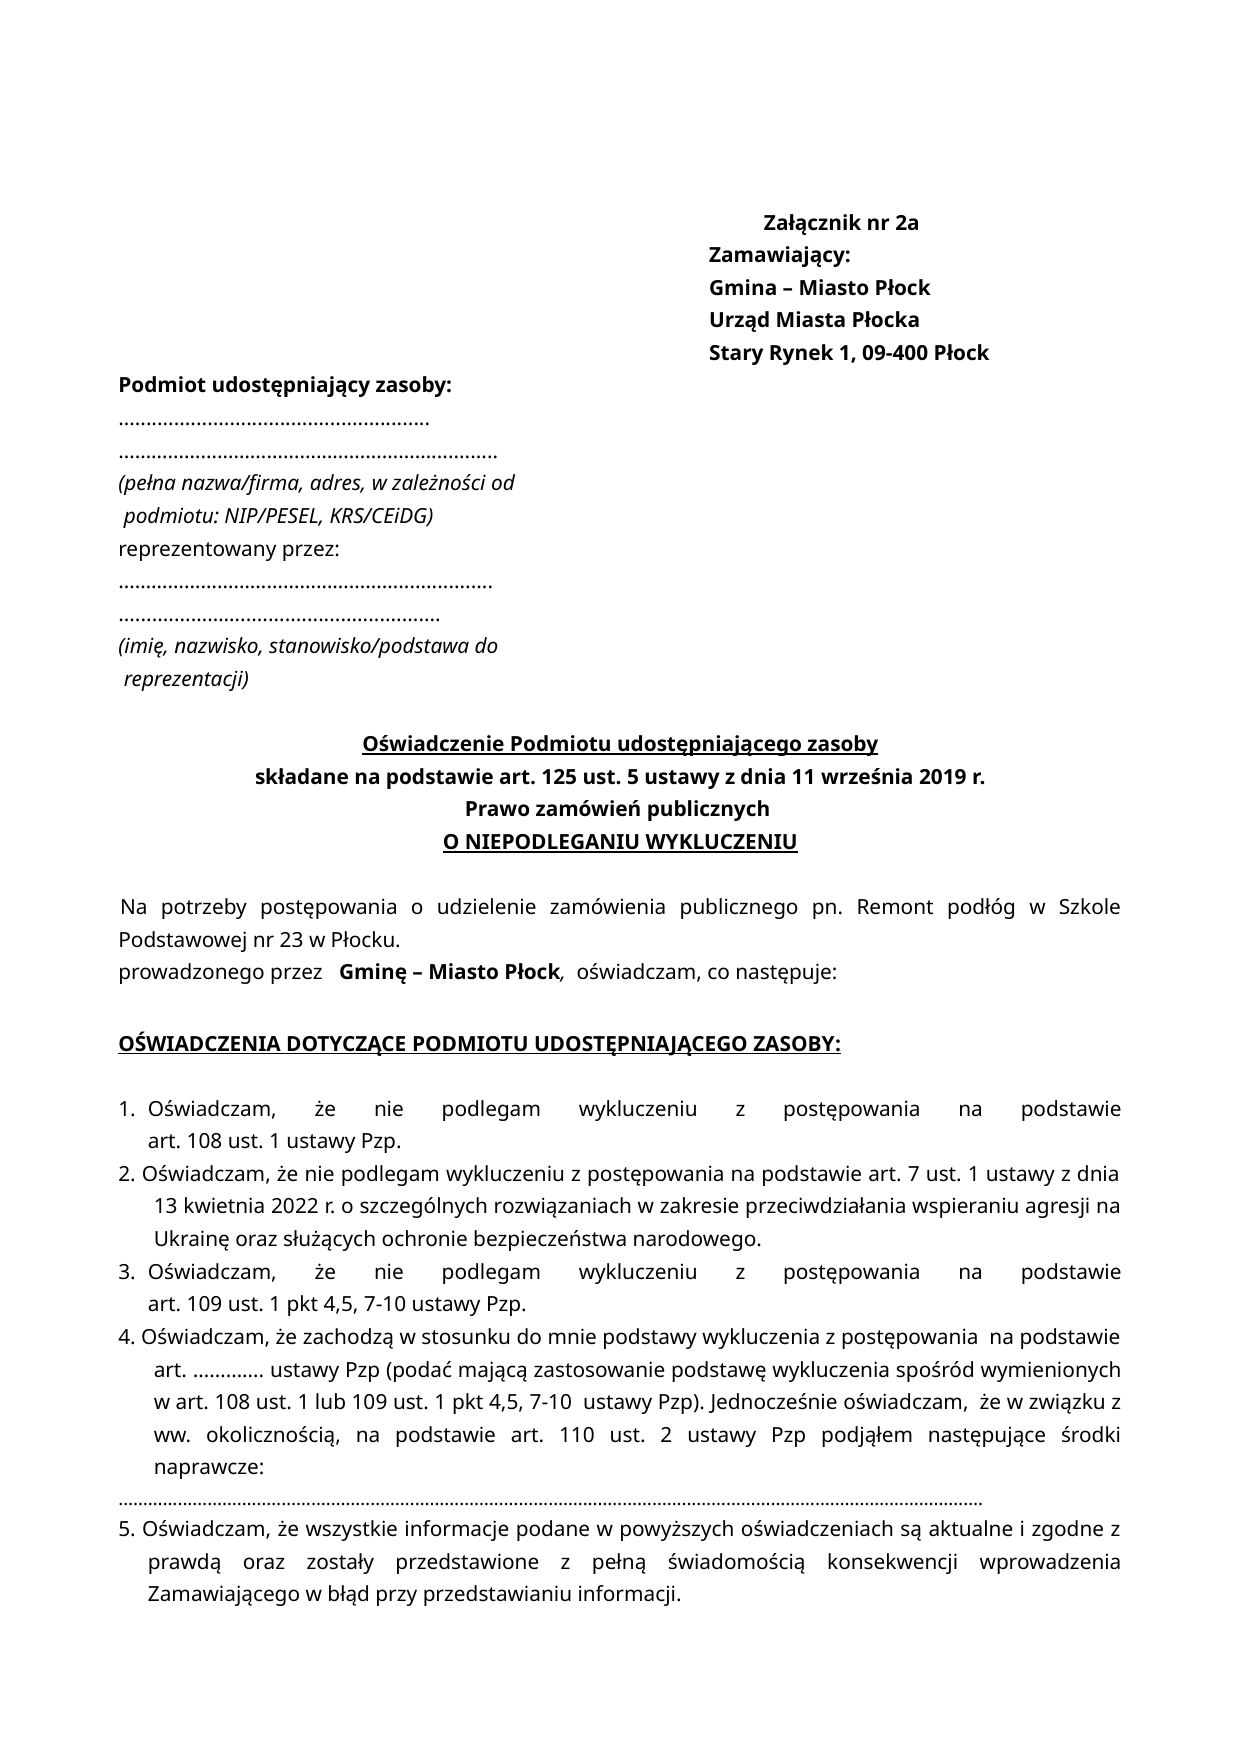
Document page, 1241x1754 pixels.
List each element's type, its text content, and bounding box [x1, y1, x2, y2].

text 1. Oświadczam, że nie podlegam wykluczeniu z postępowania na podstawie art. 108 ust. 1 ustawy Pzp. [118, 1094, 1122, 1155]
text Zamawiający: [118, 240, 1122, 269]
text 4. Oświadczam, że zachodzą w stosunku do mnie podstawy wykluczenia z postępowania na podstawie art. …………. ustawy Pzp (podać mającą zastosowanie podstawę wykluczenia spośród wymienionych w art. 108 ust. 1 lub 109 ust. 1 pkt 4,5, 7-10 ustawy Pzp). Jednocześnie oświadczam, że w związku z ww. okolicznością, na podstawie art. 110 ust. 2 ustawy Pzp podjąłem następujące środki naprawcze: [118, 1322, 1122, 1481]
text OŚWIADCZENIA DOTYCZĄCE PODMIOTU UDOSTĘPNIAJĄCEGO ZASOBY: [118, 1029, 1122, 1057]
text (pełna nazwa/firma, adres, w zależności od [118, 468, 1122, 497]
text reprezentowany przez: [118, 534, 1122, 562]
text Gmina – Miasto Płock [118, 273, 1122, 301]
text podmiotu: NIP/PESEL, KRS/CEiDG) [118, 501, 1122, 529]
text Załącznik nr 2a [118, 208, 1122, 236]
text reprezentacji) [118, 664, 1122, 692]
text 2. Oświadczam, że nie podlegam wykluczeniu z postępowania na podstawie art. 7 ust. 1 ustawy z dnia 13 kwietnia 2022 r. o szczególnych rozwiązaniach w zakresie przeciwdziałania wspieraniu agresji na Ukrainę oraz służących ochronie bezpieczeństwa narodowego. [118, 1159, 1122, 1253]
text Stary Rynek 1, 09-400 Płock [118, 338, 1122, 366]
text ……………………………………………................. [118, 566, 1122, 595]
text Urząd Miasta Płocka [118, 305, 1122, 334]
text składane na podstawie art. 125 ust. 5 ustawy z dnia 11 września 2019 r. [118, 762, 1122, 790]
text O NIEPODLEGANIU WYKLUCZENIU [118, 827, 1122, 856]
text prowadzonego przez Gminę – Miasto Płock, oświadczam, co następuje: [118, 957, 1122, 986]
text 5. Oświadczam, że wszystkie informacje podane w powyższych oświadczeniach są aktualne i zgodne z prawdą oraz zostały przedstawione z pełną świadomością konsekwencji wprowadzenia Zamawiającego w błąd przy przedstawianiu informacji. [118, 1514, 1122, 1608]
text Oświadczenie Podmiotu udostępniającego zasoby [118, 729, 1122, 758]
text …..................................................... [118, 403, 1122, 432]
text …………………………………………………………………………………………………………………………………………………………. [118, 1485, 1122, 1511]
text .............……….................................... [118, 599, 1122, 627]
text Podmiot udostępniający zasoby: [118, 371, 1122, 399]
text …………………………………………………............ [118, 436, 1122, 464]
text Prawo zamówień publicznych [118, 794, 1122, 823]
text Na potrzeby postępowania o udzielenie zamówienia publicznego pn. Remont podłóg w Szkole Podstawowej nr 23 w Płocku. [118, 892, 1122, 953]
text 3. Oświadczam, że nie podlegam wykluczeniu z postępowania na podstawie art. 109 ust. 1 pkt 4,5, 7-10 ustawy Pzp. [118, 1257, 1122, 1318]
text (imię, nazwisko, stanowisko/podstawa do [118, 631, 1122, 660]
